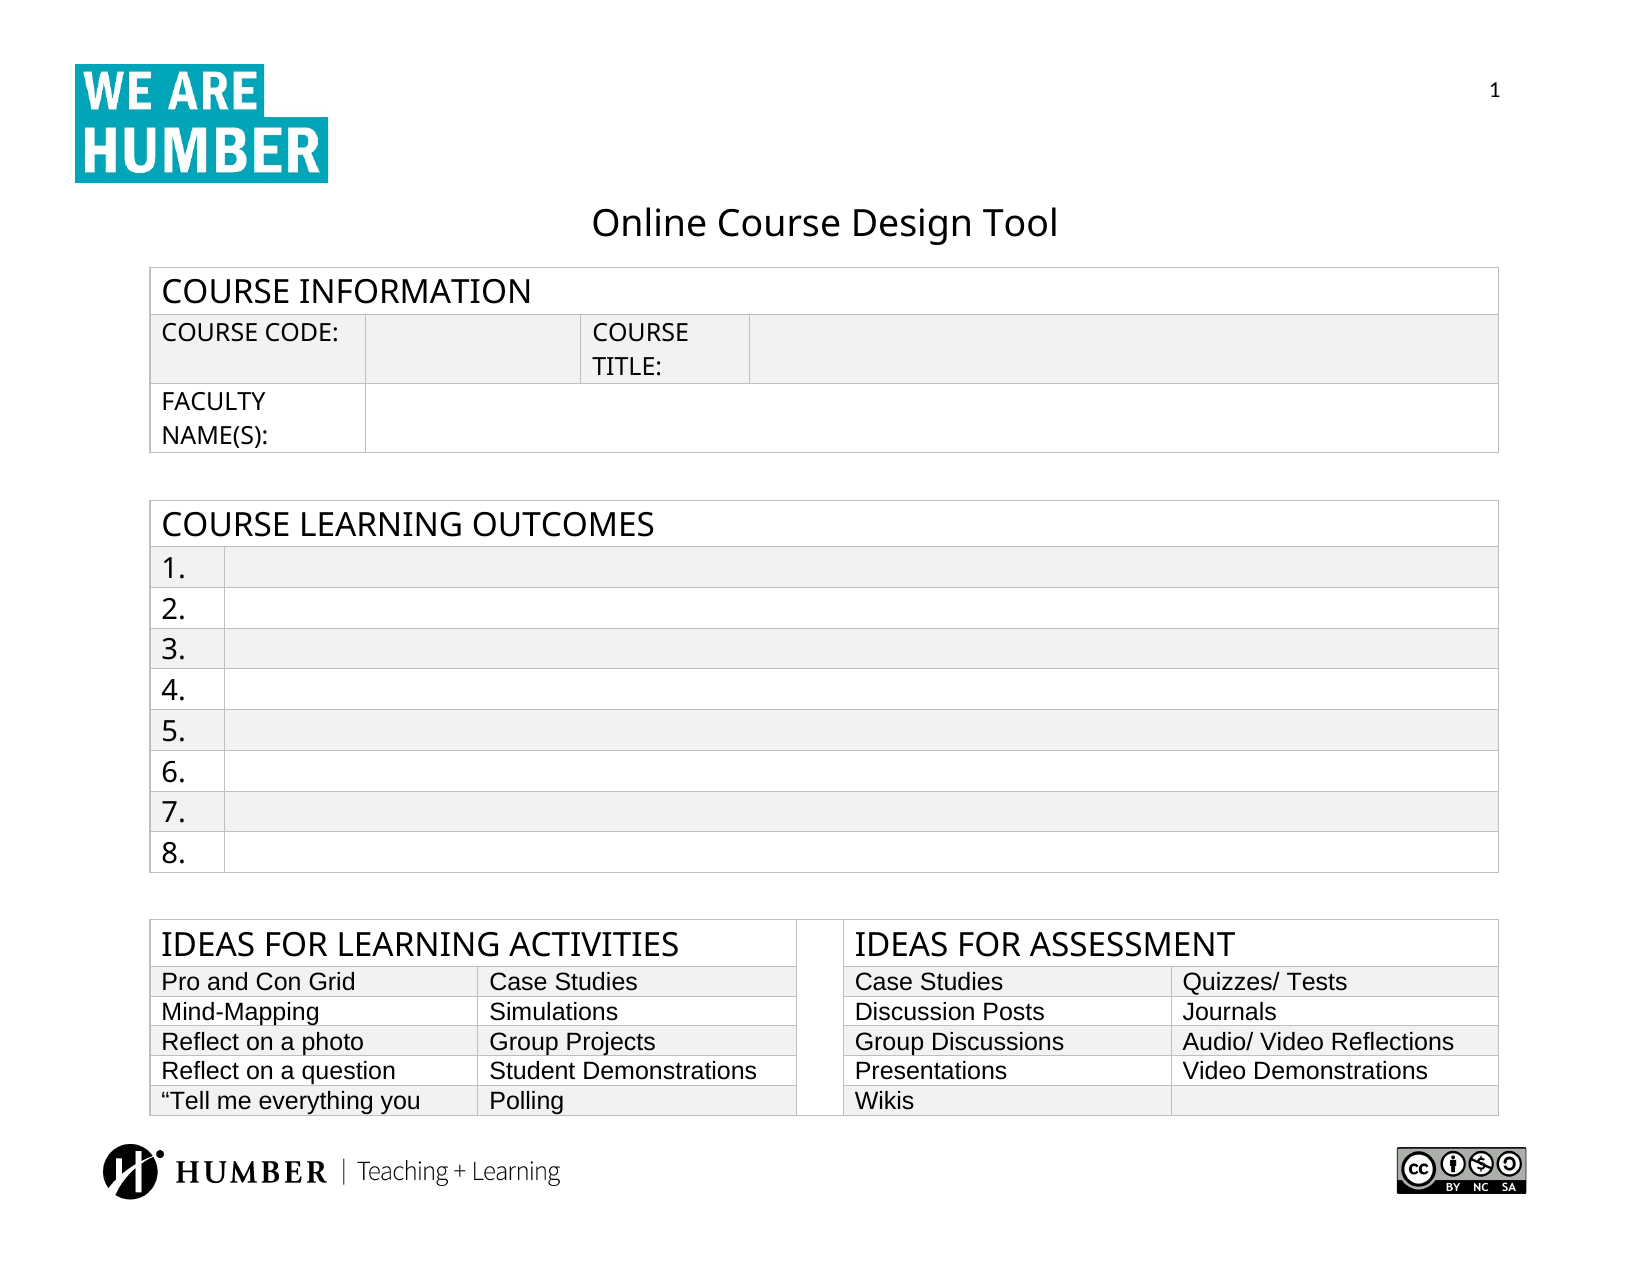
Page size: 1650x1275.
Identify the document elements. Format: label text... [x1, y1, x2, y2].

table_cell Mind-Mapping [151, 997, 477, 1025]
table_cell 7. [151, 792, 224, 831]
table_header COURSE INFORMATION [151, 268, 1498, 313]
table_header IDEAS FOR LEARNING ACTIVITIES [151, 920, 796, 966]
table_cell [225, 588, 1498, 628]
table_cell [225, 669, 1498, 709]
table_cell Group Projects [478, 1026, 796, 1055]
table_cell 1. [151, 547, 224, 587]
table_cell FACULTY NAME(S): [151, 384, 365, 452]
table_cell Journals [1172, 997, 1498, 1025]
table_cell 3. [151, 629, 224, 668]
table_cell 8. [151, 832, 224, 872]
text Online Course Design Tool [150, 196, 1500, 247]
table_cell Video Demonstrations [1172, 1056, 1498, 1085]
table_cell COURSE TITLE: [581, 315, 749, 383]
table_cell [1172, 1086, 1498, 1115]
table_cell “Tell me everything you [151, 1086, 477, 1115]
table_cell Polling [478, 1086, 796, 1115]
table_cell Presentations [844, 1056, 1171, 1085]
table_cell Reflect on a photo [151, 1026, 477, 1055]
table_cell [225, 629, 1498, 668]
table_cell Pro and Con Grid [151, 967, 477, 996]
table_cell Audio/ Video Reflections [1172, 1026, 1498, 1055]
table_cell COURSE CODE: [151, 315, 365, 383]
table_header COURSE LEARNING OUTCOMES [151, 501, 1498, 546]
table_cell Case Studies [844, 967, 1171, 996]
table_cell Wikis [844, 1086, 1171, 1115]
table_cell [366, 315, 580, 383]
table_cell 2. [151, 588, 224, 628]
table_cell [225, 792, 1498, 831]
table_cell 6. [151, 751, 224, 791]
table_cell Quizzes/ Tests [1172, 967, 1498, 996]
table_cell [225, 832, 1498, 872]
table_header IDEAS FOR ASSESSMENT [844, 920, 1498, 966]
table_cell [225, 547, 1498, 587]
table_cell 4. [151, 669, 224, 709]
table_cell [225, 751, 1498, 791]
table_cell Case Studies [478, 967, 796, 996]
table_cell Reflect on a question [151, 1056, 477, 1085]
table_cell Discussion Posts [844, 997, 1171, 1025]
table_cell [750, 315, 1498, 383]
table_cell Group Discussions [844, 1026, 1171, 1055]
table_cell Student Demonstrations [478, 1056, 796, 1085]
table_cell Simulations [478, 997, 796, 1025]
table_header [797, 920, 843, 1115]
table_cell 5. [151, 710, 224, 750]
table_cell [225, 710, 1498, 750]
table_cell [366, 384, 1498, 452]
